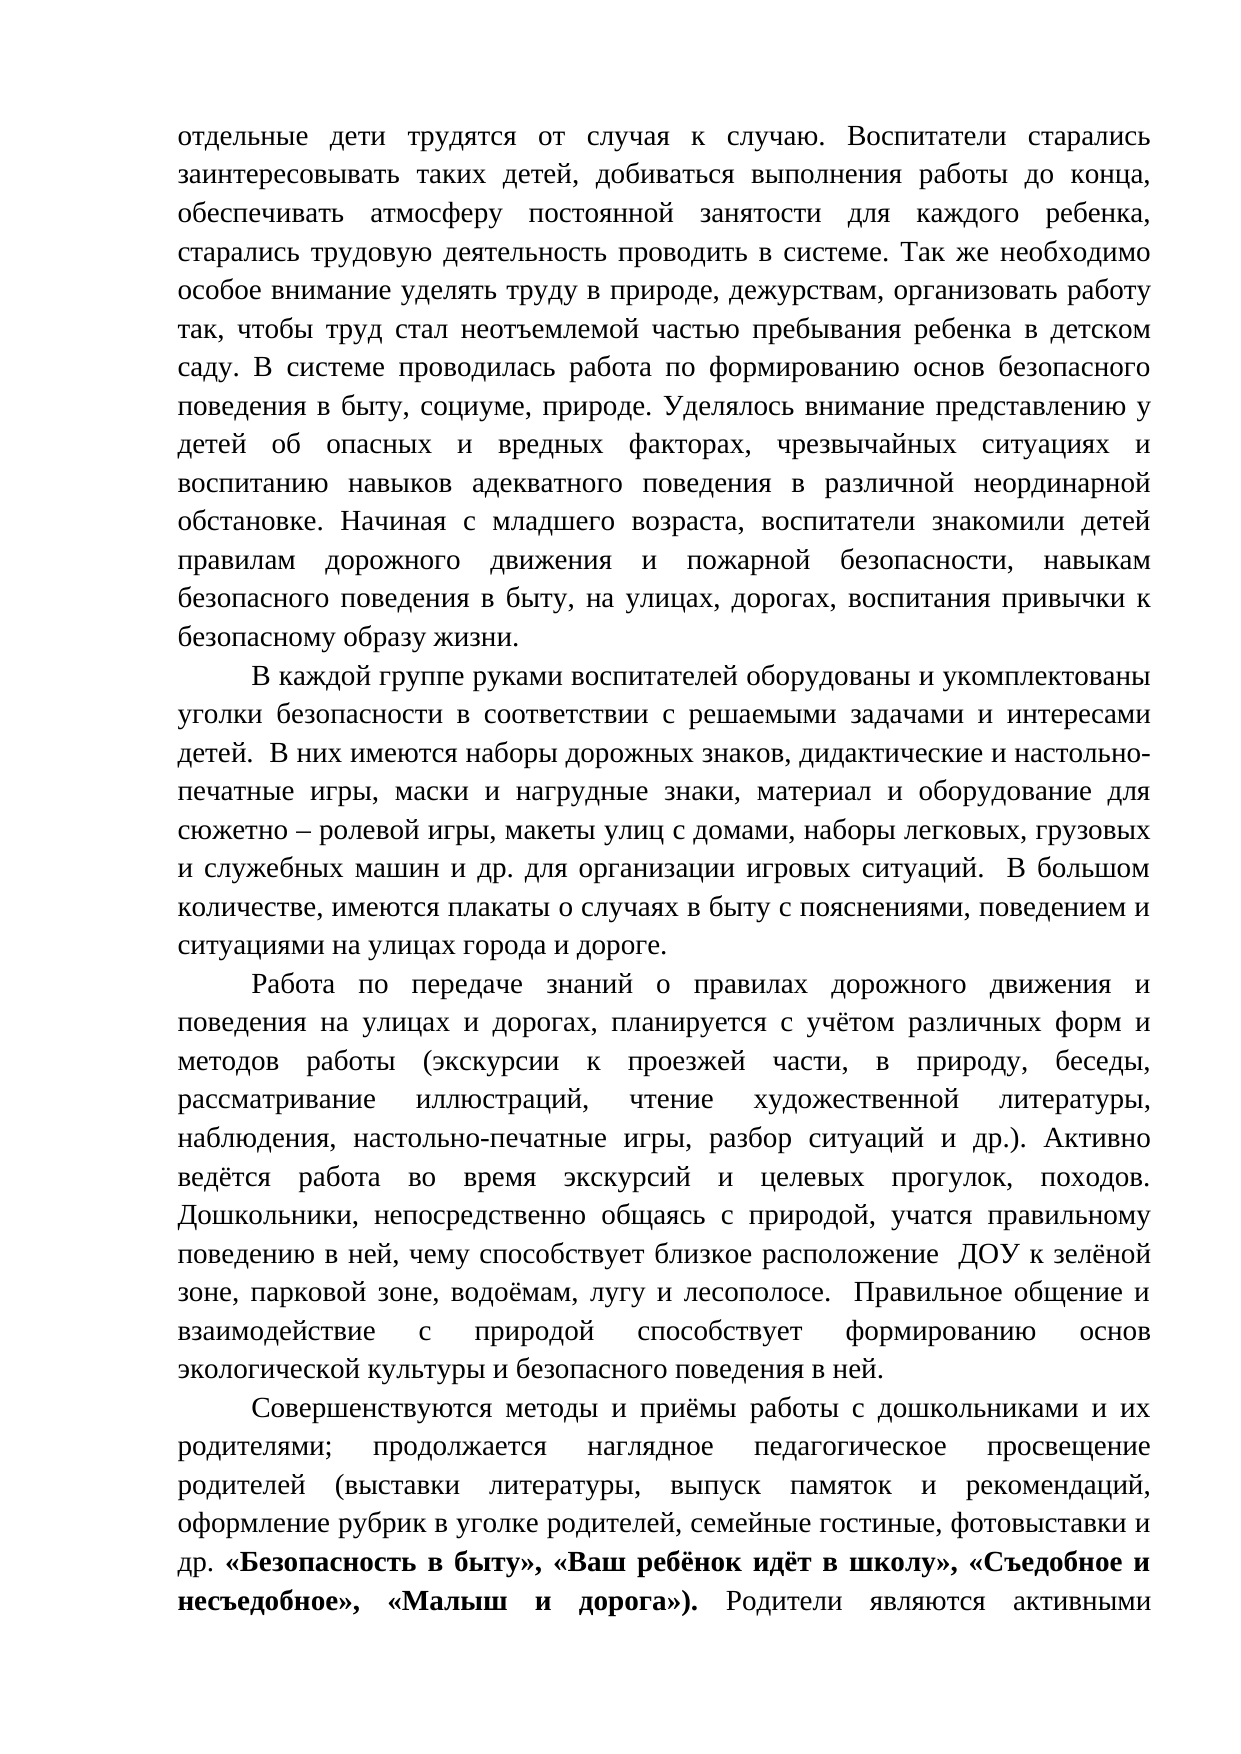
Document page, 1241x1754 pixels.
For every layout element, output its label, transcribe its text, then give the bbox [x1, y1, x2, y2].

text В каждой группе руками воспитателей оборудованы и укомплектованы уголки безопасности в соответствии с решаемыми задачами и интересами детей. В них имеются наборы дорожных знаков, дидактические и настольно-печатные игры, маски и нагрудные знаки, материал и оборудование для сюжетно – ролевой игры, макеты улиц с домами, наборы легковых, грузовых и служебных машин и др. для организации игровых ситуаций. В большом количестве, имеются плакаты о случаях в быту с пояснениями, поведением и ситуациями на улицах города и дороге. [177, 658, 1152, 961]
text Совершенствуются методы и приёмы работы с дошкольниками и их родителями; продолжается наглядное педагогическое просвещение родителей (выставки литературы, выпуск памяток и рекомендаций, оформление рубрик в уголке родителей, семейные гостиные, фотовыставки и др. «Безопасность в быту», «Ваш ребёнок идёт в школу», «Съедобное и несъедобное», «Малыш и дорога»). Родители являются активными [177, 1390, 1152, 1616]
text отдельные дети трудятся от случая к случаю. Воспитатели старались заинтересовывать таких детей, добиваться выполнения работы до конца, обеспечивать атмосферу постоянной занятости для каждого ребенка, старались трудовую деятельность проводить в системе. Так же необходимо особое внимание уделять труду в природе, дежурствам, организовать работу так, чтобы труд стал неотъемлемой частью пребывания ребенка в детском саду. В системе проводилась работа по формированию основ безопасного поведения в быту, социуме, природе. Уделялось внимание представлению у детей об опасных и вредных факторах, чрезвычайных ситуациях и воспитанию навыков адекватного поведения в различной неординарной обстановке. Начиная с младшего возраста, воспитатели знакомили детей правилам дорожного движения и пожарной безопасности, навыкам безопасного поведения в быту, на улицах, дорогах, воспитания привычки к безопасному образу жизни. [177, 118, 1152, 653]
text Работа по передаче знаний о правилах дорожного движения и поведения на улицах и дорогах, планируется с учётом различных форм и методов работы (экскурсии к проезжей части, в природу, беседы, рассматривание иллюстраций, чтение художественной литературы, наблюдения, настольно-печатные игры, разбор ситуаций и др.). Активно ведётся работа во время экскурсий и целевых прогулок, походов. Дошкольники, непосредственно общаясь с природой, учатся правильному поведению в ней, чему способствует близкое расположение ДОУ к зелёной зоне, парковой зоне, водоёмам, лугу и лесополосе. Правильное общение и взаимодействие с природой способствует формированию основ экологической культуры и безопасного поведения в ней. [177, 966, 1152, 1385]
